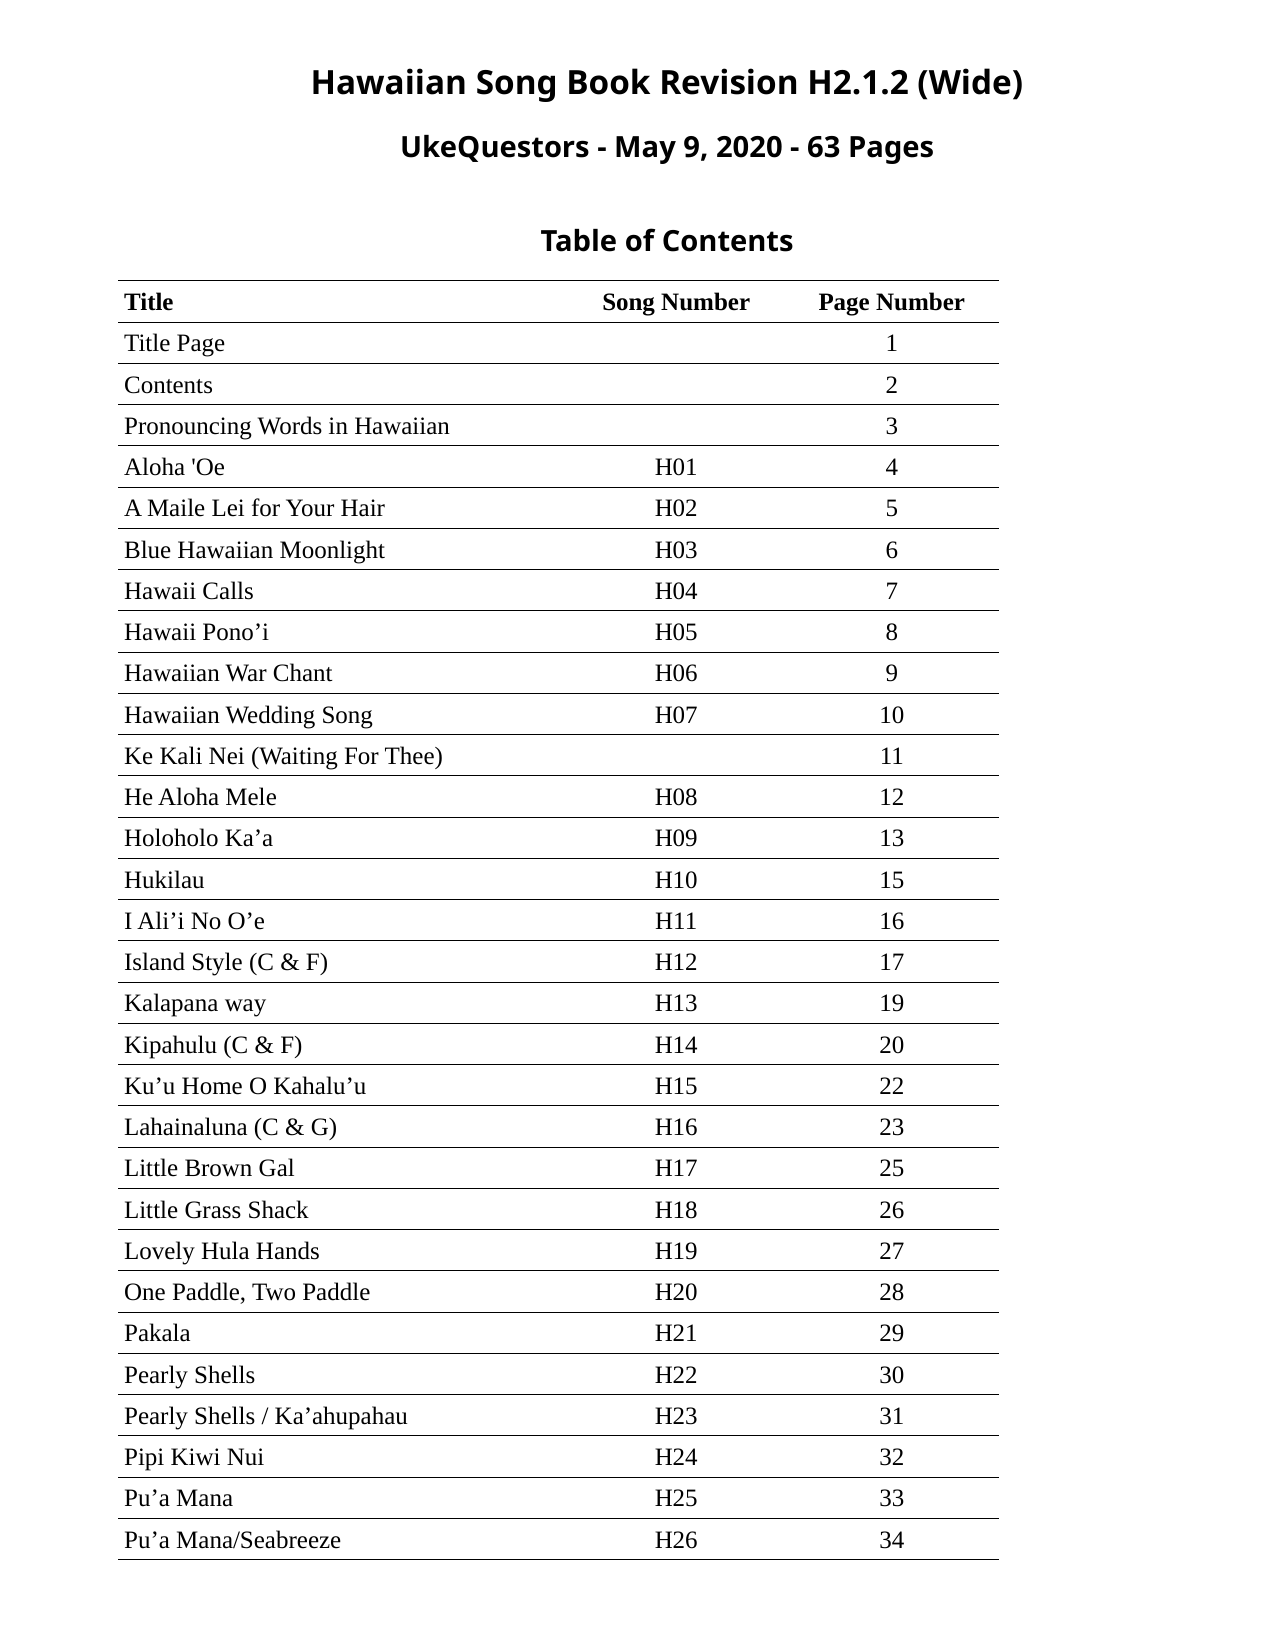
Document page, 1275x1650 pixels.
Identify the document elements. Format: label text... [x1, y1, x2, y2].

table_cell 6 [784, 529, 999, 569]
table_cell 13 [784, 818, 999, 858]
table_cell H03 [568, 529, 784, 569]
table_cell Hukilau [118, 859, 568, 899]
table_cell H20 [568, 1271, 784, 1312]
table_cell 3 [784, 405, 999, 445]
table_cell Hawaiian War Chant [118, 653, 568, 693]
table_cell Hawaii Pono’i [118, 611, 568, 652]
table_cell Lovely Hula Hands [118, 1230, 568, 1270]
table_cell 5 [784, 488, 999, 528]
table_cell H26 [568, 1519, 784, 1559]
text Table of Contents [118, 220, 1216, 260]
table_cell Little Grass Shack [118, 1189, 568, 1229]
table_cell Pearly Shells [118, 1354, 568, 1394]
table_cell Pakala [118, 1313, 568, 1353]
table_cell 12 [784, 776, 999, 817]
table_cell H07 [568, 694, 784, 734]
table_cell 31 [784, 1395, 999, 1435]
table_cell Ke Kali Nei (Waiting For Thee) [118, 735, 568, 775]
table_cell 29 [784, 1313, 999, 1353]
table_cell 7 [784, 570, 999, 610]
table_cell Kalapana way [118, 983, 568, 1023]
table_cell Kipahulu (C & F) [118, 1024, 568, 1064]
table_cell 20 [784, 1024, 999, 1064]
table_cell Pearly Shells / Ka’ahupahau [118, 1395, 568, 1435]
table_cell H02 [568, 488, 784, 528]
table_cell 10 [784, 694, 999, 734]
table_cell Aloha 'Oe [118, 446, 568, 487]
table_cell 9 [784, 653, 999, 693]
table_cell H04 [568, 570, 784, 610]
table_cell H13 [568, 983, 784, 1023]
table_cell [568, 735, 784, 775]
table_cell H01 [568, 446, 784, 487]
table_cell Holoholo Ka’a [118, 818, 568, 858]
table_cell Lahainaluna (C & G) [118, 1106, 568, 1147]
table_cell H19 [568, 1230, 784, 1270]
table_cell H08 [568, 776, 784, 817]
table_cell H24 [568, 1436, 784, 1477]
table_cell I Ali’i No O’e [118, 900, 568, 940]
table_cell Title Page [118, 323, 568, 363]
table_cell H06 [568, 653, 784, 693]
table_cell H22 [568, 1354, 784, 1394]
table_cell 2 [784, 364, 999, 404]
text Hawaiian Song Book Revision H2.1.2 (Wide) [118, 59, 1216, 104]
table_cell 11 [784, 735, 999, 775]
table_cell H09 [568, 818, 784, 858]
table_cell H10 [568, 859, 784, 899]
table_cell Ku’u Home O Kahalu’u [118, 1065, 568, 1105]
table_cell [568, 364, 784, 404]
table_cell H21 [568, 1313, 784, 1353]
table_cell Island Style (C & F) [118, 941, 568, 982]
table_cell 28 [784, 1271, 999, 1312]
table_header Title [118, 281, 568, 322]
table_cell Hawaii Calls [118, 570, 568, 610]
table_cell H23 [568, 1395, 784, 1435]
table_cell He Aloha Mele [118, 776, 568, 817]
text UkeQuestors - May 9, 2020 - 63 Pages [118, 126, 1216, 166]
table_cell 33 [784, 1478, 999, 1518]
table_cell 19 [784, 983, 999, 1023]
table_cell 1 [784, 323, 999, 363]
table_cell [568, 405, 784, 445]
table_cell 22 [784, 1065, 999, 1105]
table_cell 27 [784, 1230, 999, 1270]
table_cell Pu’a Mana/Seabreeze [118, 1519, 568, 1559]
table_cell H11 [568, 900, 784, 940]
table_cell 8 [784, 611, 999, 652]
table_cell Blue Hawaiian Moonlight [118, 529, 568, 569]
table_header Page Number [784, 281, 999, 322]
table_cell H14 [568, 1024, 784, 1064]
table_cell [568, 323, 784, 363]
table_cell H15 [568, 1065, 784, 1105]
table_cell Pronouncing Words in Hawaiian [118, 405, 568, 445]
table_header Song Number [568, 281, 784, 322]
table_cell H17 [568, 1148, 784, 1188]
table_cell Contents [118, 364, 568, 404]
table_cell 23 [784, 1106, 999, 1147]
table_cell A Maile Lei for Your Hair [118, 488, 568, 528]
table_cell 30 [784, 1354, 999, 1394]
table_cell Pipi Kiwi Nui [118, 1436, 568, 1477]
table_cell 32 [784, 1436, 999, 1477]
table_cell 25 [784, 1148, 999, 1188]
table_cell H16 [568, 1106, 784, 1147]
table_cell 16 [784, 900, 999, 940]
table_cell One Paddle, Two Paddle [118, 1271, 568, 1312]
table_cell 15 [784, 859, 999, 899]
table_cell 26 [784, 1189, 999, 1229]
table_cell H12 [568, 941, 784, 982]
table_cell 4 [784, 446, 999, 487]
table_cell Hawaiian Wedding Song [118, 694, 568, 734]
table_cell H25 [568, 1478, 784, 1518]
table_cell Pu’a Mana [118, 1478, 568, 1518]
table_cell 17 [784, 941, 999, 982]
table_cell H18 [568, 1189, 784, 1229]
table_cell 34 [784, 1519, 999, 1559]
table_cell H05 [568, 611, 784, 652]
table_cell Little Brown Gal [118, 1148, 568, 1188]
